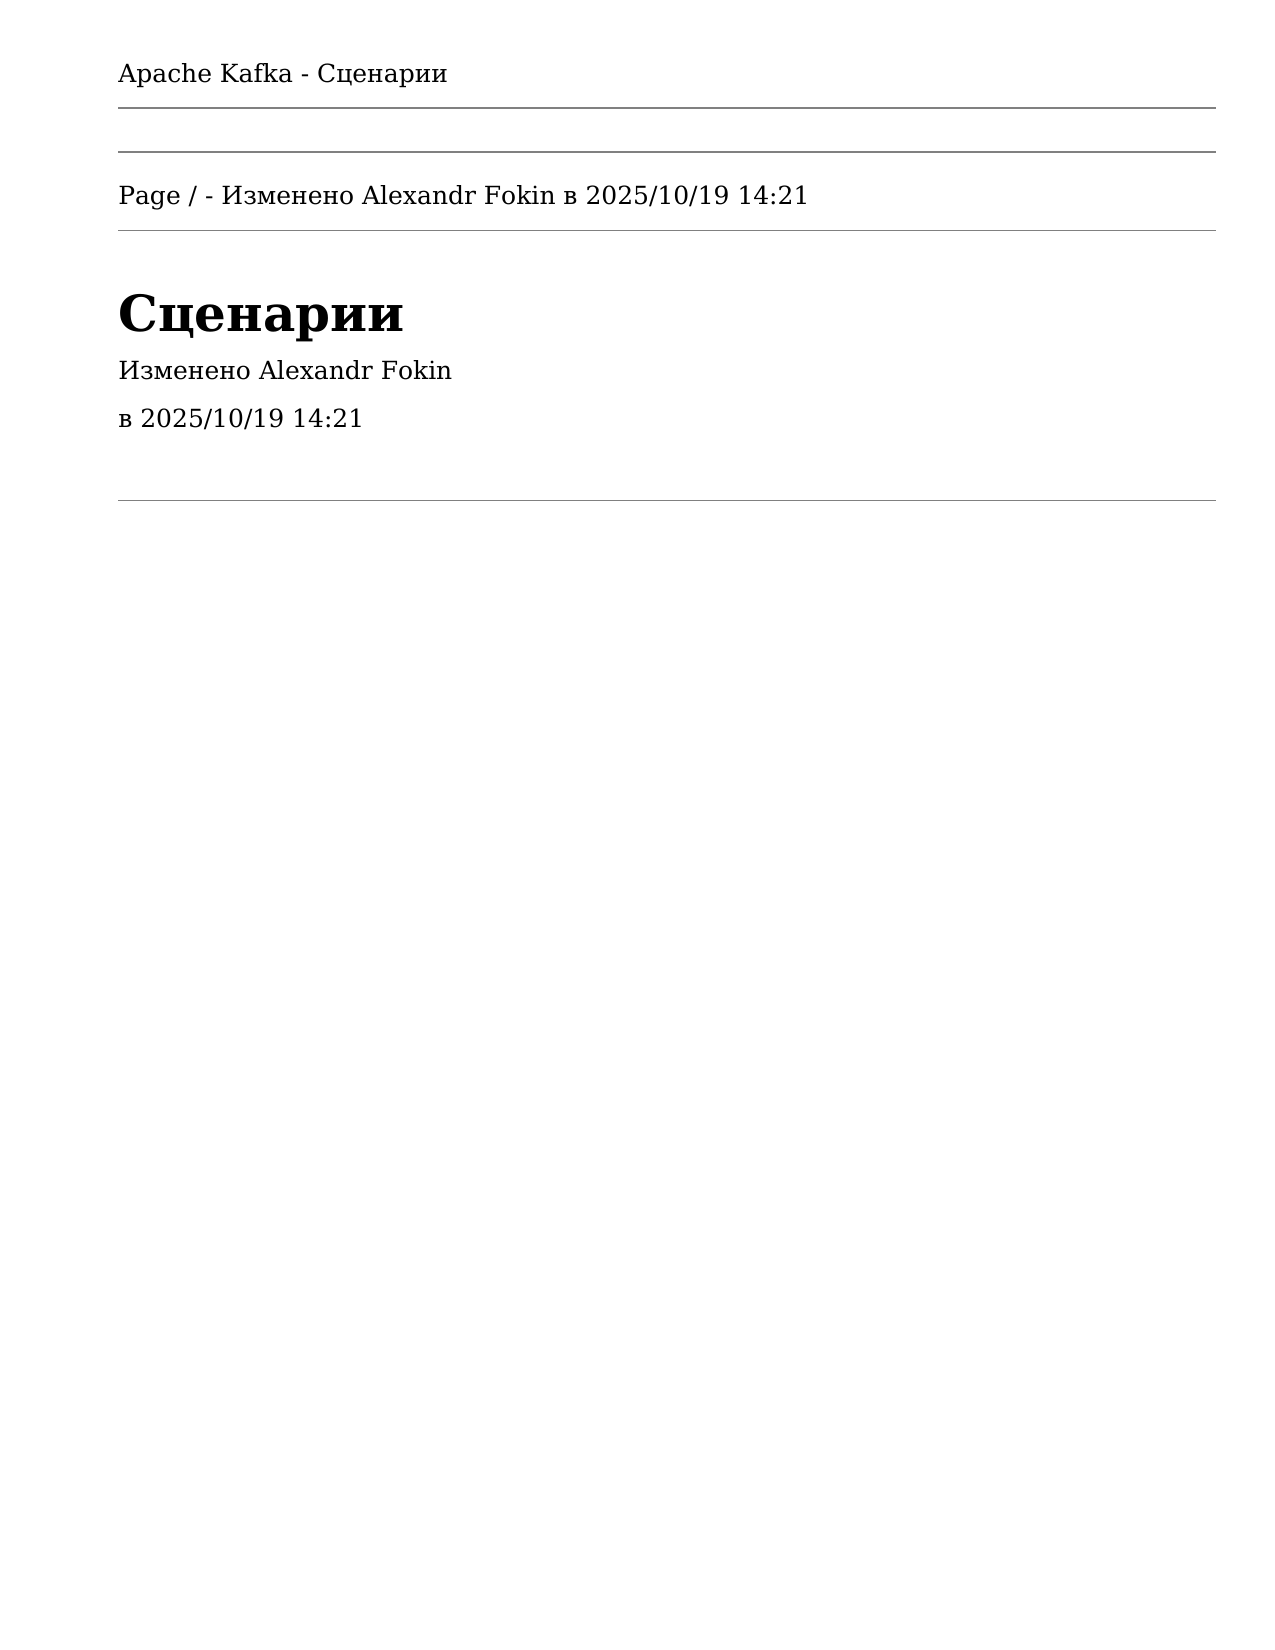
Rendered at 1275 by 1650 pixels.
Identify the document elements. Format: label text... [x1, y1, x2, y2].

text в 2025/10/19 14:21 [118, 404, 1216, 433]
text Page / - Изменено Alexandr Fokin в 2025/10/19 14:21 [118, 182, 1216, 211]
text Изменено Alexandr Fokin [118, 356, 1216, 385]
subtitle Сценарии [118, 284, 1216, 343]
text Apache Kafka - Сценарии [118, 59, 1216, 88]
